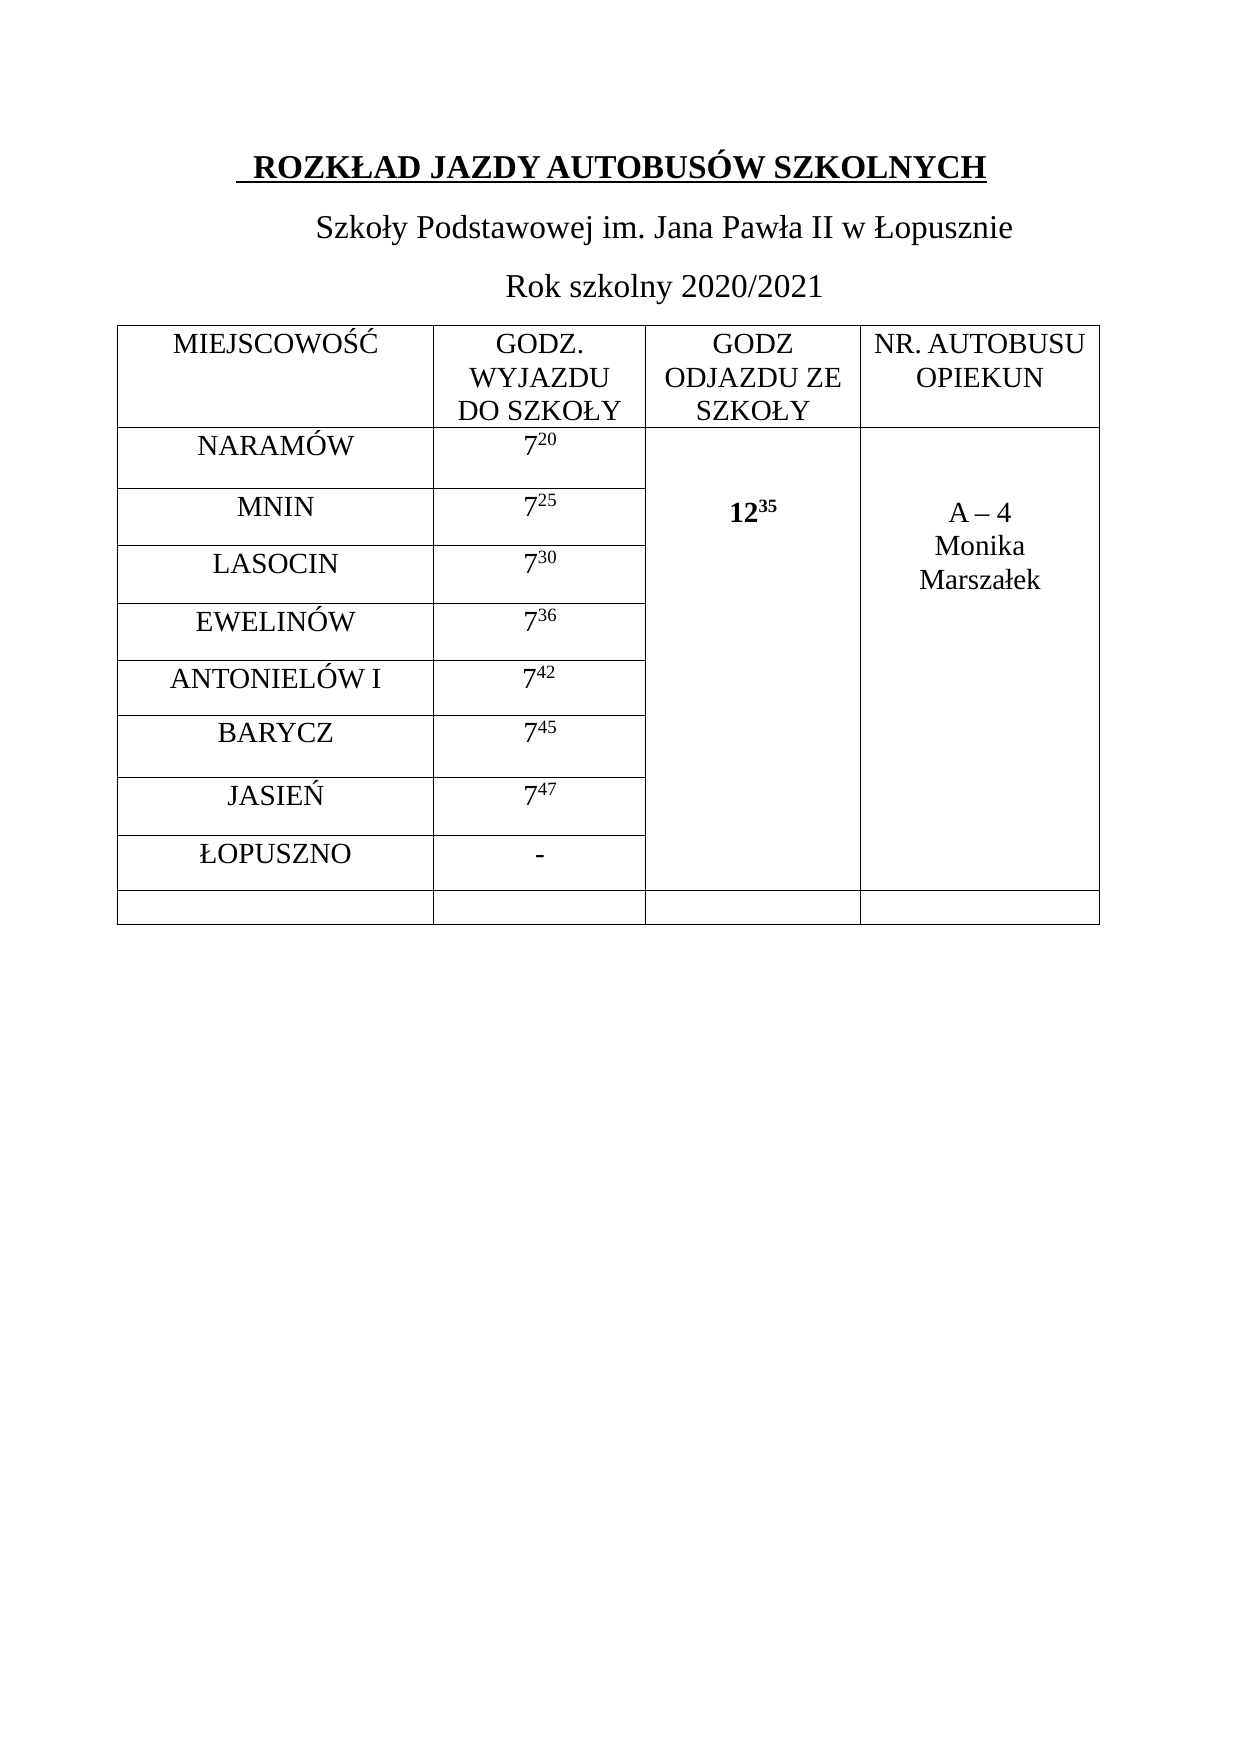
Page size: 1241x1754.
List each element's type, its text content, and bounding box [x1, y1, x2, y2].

table_cell [646, 891, 860, 924]
table_cell 742 [434, 661, 645, 714]
table_header GODZ. WYJAZDU DO SZKOŁY [434, 326, 645, 427]
table_cell 720 [434, 428, 645, 488]
text Szkoły Podstawowej im. Jana Pawła II w Łopusznie [236, 207, 1092, 245]
table_cell 1235 [646, 428, 860, 889]
table_cell ANTONIELÓW I [118, 661, 433, 714]
table_cell JASIEŃ [118, 778, 433, 835]
table_cell 736 [434, 604, 645, 660]
table_header GODZ ODJAZDU ZE SZKOŁY [646, 326, 860, 427]
table_cell A – 4 Monika Marszałek [861, 428, 1099, 889]
table_cell 730 [434, 546, 645, 603]
table_cell [118, 891, 433, 924]
table_cell 747 [434, 778, 645, 835]
table_cell [434, 891, 645, 924]
table_header NR. AUTOBUSU OPIEKUN [861, 326, 1099, 427]
table_cell ŁOPUSZNO [118, 836, 433, 889]
table_cell LASOCIN [118, 546, 433, 603]
table_cell 725 [434, 489, 645, 545]
table_cell - [434, 836, 645, 889]
text Rok szkolny 2020/2021 [236, 266, 1092, 304]
table_cell EWELINÓW [118, 604, 433, 660]
table_cell [861, 891, 1099, 924]
table_cell BARYCZ [118, 716, 433, 777]
table_cell NARAMÓW [118, 428, 433, 488]
table_cell MNIN [118, 489, 433, 545]
text ROZKŁAD JAZDY AUTOBUSÓW SZKOLNYCH [124, 148, 1092, 186]
table_cell 745 [434, 716, 645, 777]
table_header MIEJSCOWOŚĆ [118, 326, 433, 427]
